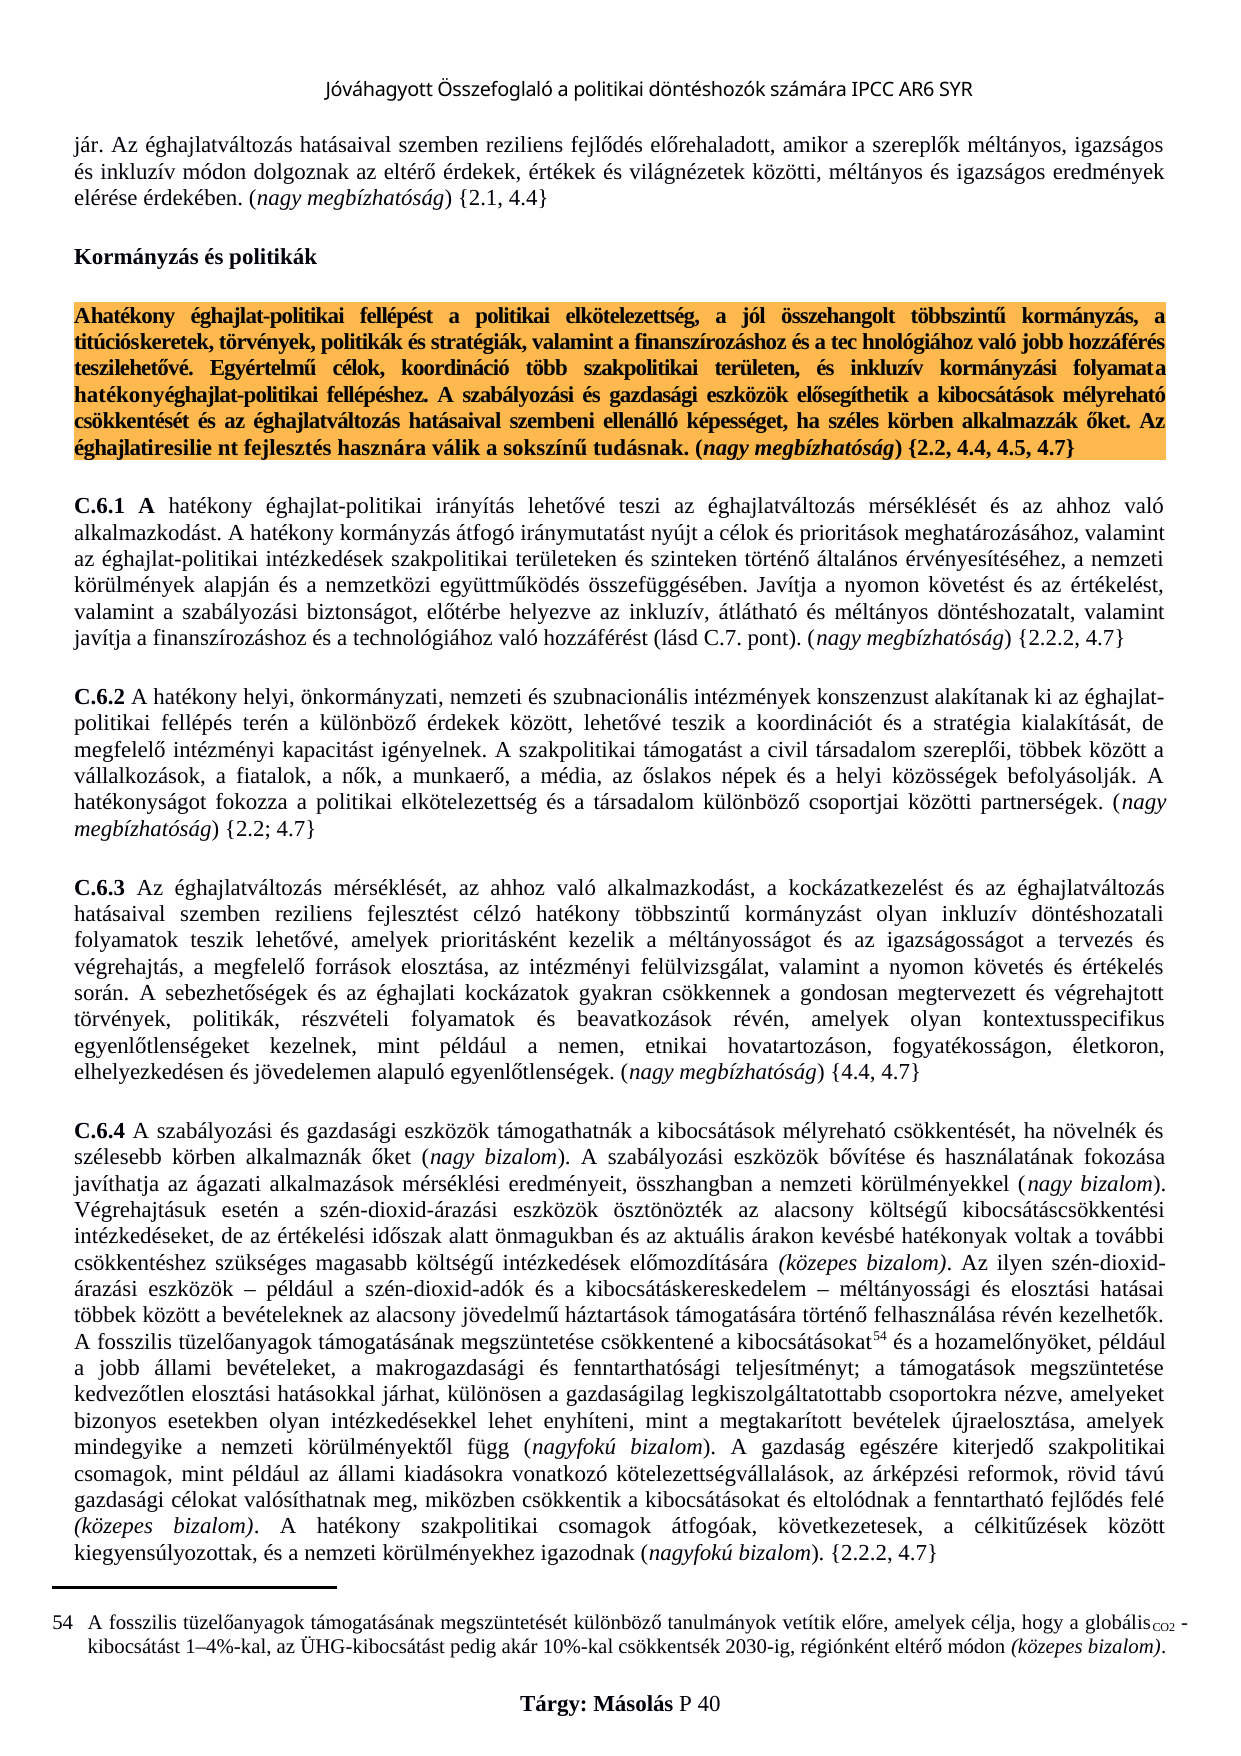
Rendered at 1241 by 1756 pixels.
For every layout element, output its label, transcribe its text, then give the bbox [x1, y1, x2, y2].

text C.6.1 A hatékony éghajlat-politikai irányítás lehetővé teszi az éghajlatváltozás mérséklését és az ahhoz való alkalmazkodást. A hatékony kormányzás átfogó iránymutatást nyújt a célok és prioritások meghatározásához, valamint az éghajlat-politikai intézkedések szakpolitikai területeken és szinteken történő általános érvényesítéséhez, a nemzeti körülmények alapján és a nemzetközi együttműködés összefüggésében. Javítja a nyomon követést és az értékelést, valamint a szabályozási biztonságot, előtérbe helyezve az inkluzív, átlátható és méltányos döntéshozatalt, valamint javítja a finanszírozáshoz és a technológiához való hozzáférést (lásd C.7. pont). (nagy megbízhatóság) {2.2.2, 4.7} [74, 492, 1166, 651]
text C.6.4 A szabályozási és gazdasági eszközök támogathatnák a kibocsátások mélyreható csökkentését, ha növelnék és szélesebb körben alkalmaznák őket (nagy bizalom). A szabályozási eszközök bővítése és használatának fokozása javíthatja az ágazati alkalmazások mérséklési eredményeit, összhangban a nemzeti körülményekkel (nagy bizalom). Végrehajtásuk esetén a szén-dioxid-árazási eszközök ösztönözték az alacsony költségű kibocsátáscsökkentési intézkedéseket, de az értékelési időszak alatt önmagukban és az aktuális árakon kevésbé hatékonyak voltak a további csökkentéshez szükséges magasabb költségű intézkedések előmozdítására (közepes bizalom). Az ilyen szén-dioxid-árazási eszközök – például a szén-dioxid-adók és a kibocsátáskereskedelem – méltányossági és elosztási hatásai többek között a bevételeknek az alacsony jövedelmű háztartások támogatására történő felhasználása révén kezelhetők. A fosszilis tüzelőanyagok támogatásának megszüntetése csökkentené a kibocsátásokat és a hozamelőnyöket, például a jobb állami bevételeket, a makrogazdasági és fenntarthatósági teljesítményt; a támogatások megszüntetése kedvezőtlen elosztási hatásokkal járhat, különösen a gazdaságilag legkiszolgáltatottabb csoportokra nézve, amelyeket bizonyos esetekben olyan intézkedésekkel lehet enyhíteni, mint a megtakarított bevételek újraelosztása, amelyek mindegyike a nemzeti körülményektől függ (nagyfokú bizalom). A gazdaság egészére kiterjedő szakpolitikai csomagok, mint például az állami kiadásokra vonatkozó kötelezettségvállalások, az árképzési reformok, rövid távú gazdasági célokat valósíthatnak meg, miközben csökkentik a kibocsátásokat és eltolódnak a fenntartható fejlődés felé (közepes bizalom). A hatékony szakpolitikai csomagok átfogóak, következetesek, a célkitűzések között kiegyensúlyozottak, és a nemzeti körülményekhez igazodnak (nagyfokú bizalom). {2.2.2, 4.7} [74, 1117, 1166, 1565]
text C.6.3 Az éghajlatváltozás mérséklését, az ahhoz való alkalmazkodást, a kockázatkezelést és az éghajlatváltozás hatásaival szemben reziliens fejlesztést célzó hatékony többszintű kormányzást olyan inkluzív döntéshozatali folyamatok teszik lehetővé, amelyek prioritásként kezelik a méltányosságot és az igazságosságot a tervezés és végrehajtás, a megfelelő források elosztása, az intézményi felülvizsgálat, valamint a nyomon követés és értékelés során. A sebezhetőségek és az éghajlati kockázatok gyakran csökkennek a gondosan megtervezett és végrehajtott törvények, politikák, részvételi folyamatok és beavatkozások révén, amelyek olyan kontextusspecifikus egyenlőtlenségeket kezelnek, mint például a nemen, etnikai hovatartozáson, fogyatékosságon, életkoron, elhelyezkedésen és jövedelemen alapuló egyenlőtlenségek. (nagy megbízhatóság) {4.4, 4.7} [74, 874, 1166, 1084]
text jár. Az éghajlatváltozás hatásaival szemben reziliens fejlődés előrehaladott, amikor a szereplők méltányos, igazságos és inkluzív módon dolgoznak az eltérő érdekek, értékek és világnézetek közötti, méltányos és igazságos eredmények elérése érdekében. (nagy megbízhatóság) {2.1, 4.4} [74, 131, 1166, 210]
text C.6.2 A hatékony helyi, önkormányzati, nemzeti és szubnacionális intézmények konszenzust alakítanak ki az éghajlat-politikai fellépés terén a különböző érdekek között, lehetővé teszik a koordinációt és a stratégia kialakítását, de megfelelő intézményi kapacitást igényelnek. A szakpolitikai támogatást a civil társadalom szereplői, többek között a vállalkozások, a fiatalok, a nők, a munkaerő, a média, az őslakos népek és a helyi közösségek befolyásolják. A hatékonyságot fokozza a politikai elkötelezettség és a társadalom különböző csoportjai közötti partnerségek. (nagy megbízhatóság) {2.2; 4.7} [74, 683, 1166, 841]
text A fosszilis tüzelőanyagok támogatásának megszüntetését különböző tanulmányok vetítik előre, amelyek célja, hogy a globálisCO2 -kibocsátást 1–4%-kal, az ÜHG-kibocsátást pedig akár 10%-kal csökkentsék 2030-ig, régiónként eltérő módon (közepes bizalom). [52, 1610, 1188, 1658]
text Kormányzás és politikák [74, 243, 1166, 269]
text Ahatékony éghajlat-politikai fellépést a politikai elkötelezettség, a jól összehangolt többszintű kormányzás, a titúcióskeretek, törvények, politikák és stratégiák, valamint a finanszírozáshoz és a tec hnológiához való jobb hozzáférés teszilehetővé. Egyértelmű célok, koordináció több szakpolitikai területen, és inkluzív kormányzási folyamata hatékonyéghajlat-politikai fellépéshez. A szabályozási és gazdasági eszközök elősegíthetik a kibocsátások mélyreható csökkentését és az éghajlatváltozás hatásaival szembeni ellenálló képességet, ha széles körben alkalmazzák őket. Az éghajlatiresilie nt fejlesztés hasznára válik a sokszínű tudásnak. (nagy megbízhatóság) {2.2, 4.4, 4.5, 4.7} [74, 302, 1166, 460]
